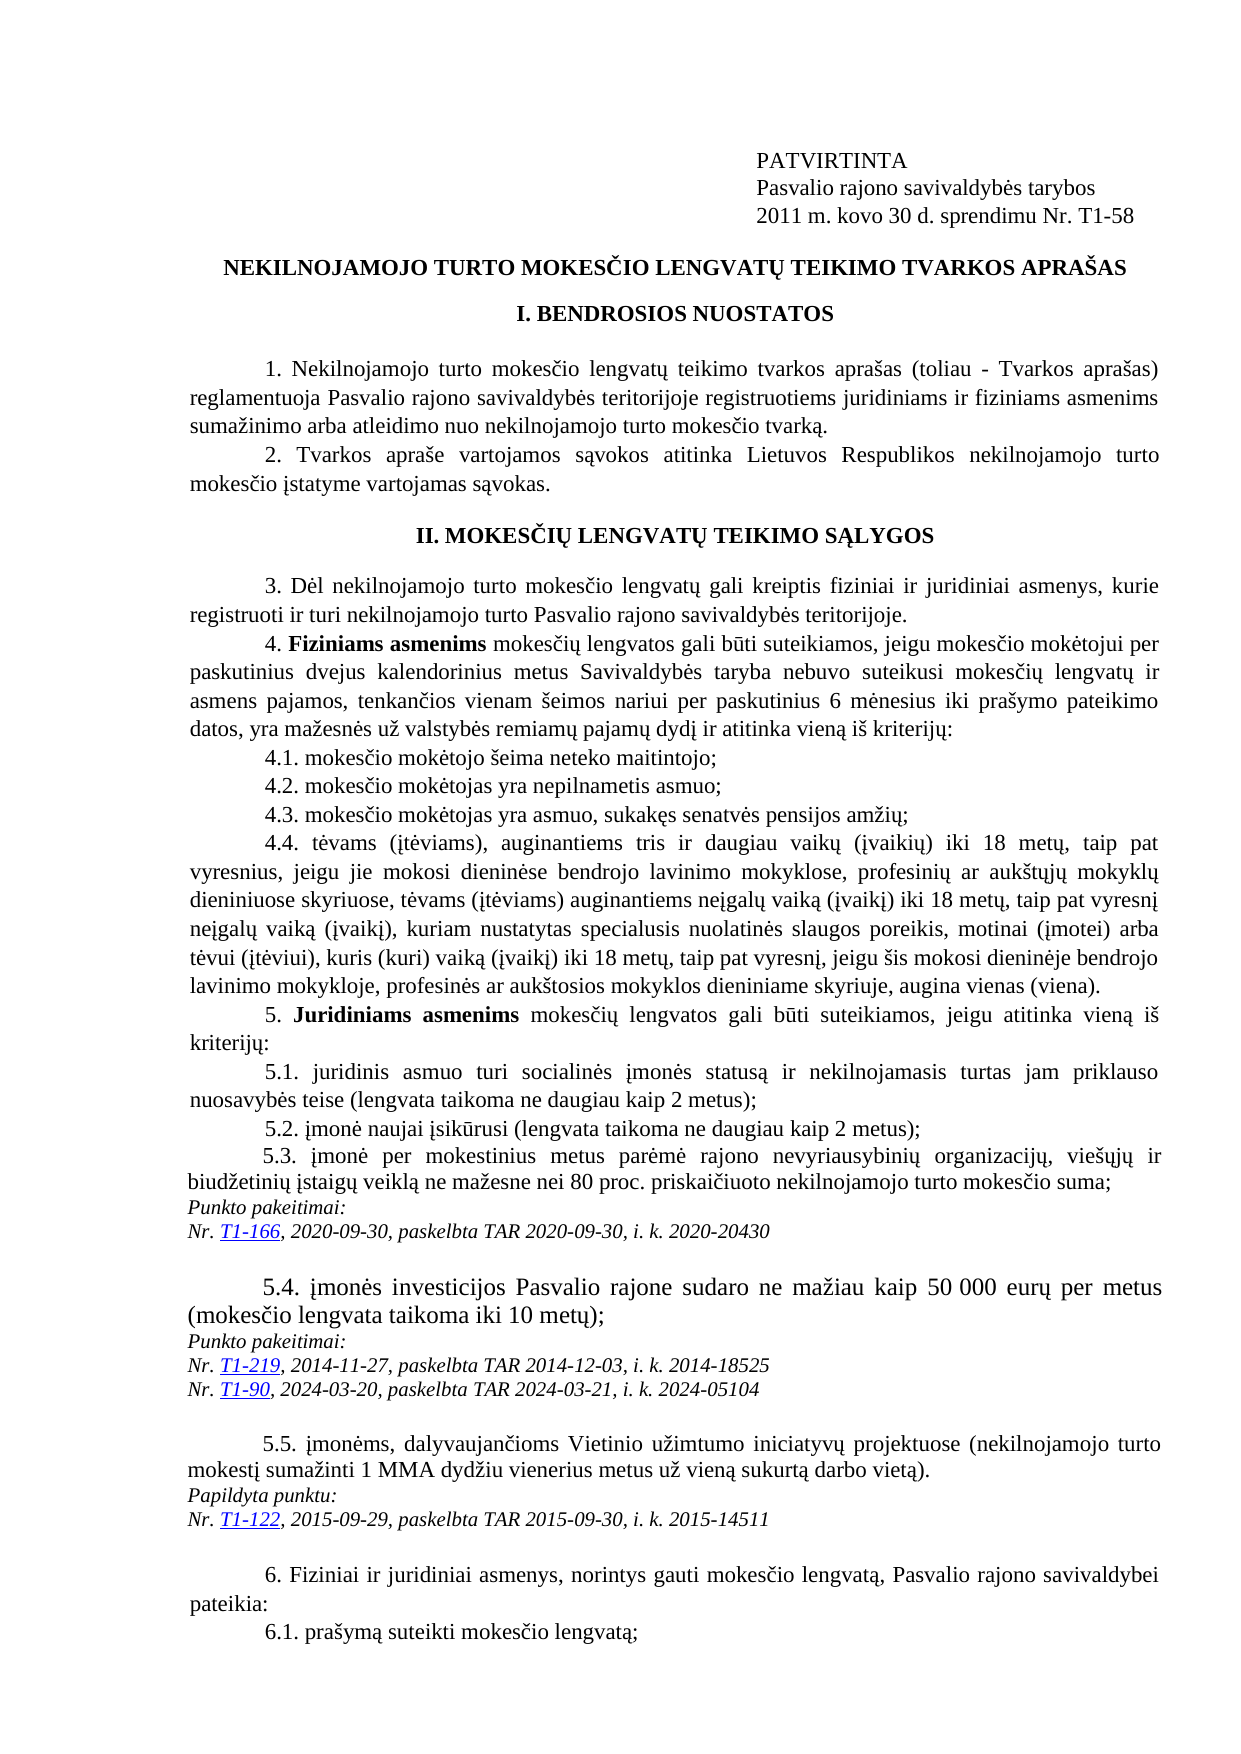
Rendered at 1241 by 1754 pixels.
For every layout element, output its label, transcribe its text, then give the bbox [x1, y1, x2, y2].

text 5.3. įmonė per mokestinius metus parėmė rajono nevyriausybinių organizacijų, viešųjų ir biudžetinių įstaigų veiklą ne mažesne nei 80 proc. priskaičiuoto nekilnojamojo turto mokesčio suma; [187, 1142, 1162, 1195]
text I. BENDROSIOS NUOSTATOS [187, 303, 1162, 326]
text Nr. T1-122, 2015-09-29, paskelbta TAR 2015-09-30, i. k. 2015-14511 [187, 1507, 1162, 1531]
text Punkto pakeitimai: [187, 1195, 1162, 1219]
text 6.1. prašymą suteikti mokesčio lengvatą; [189, 1617, 1162, 1645]
text 6. Fiziniai ir juridiniai asmenys, norintys gauti mokesčio lengvatą, Pasvalio rajono savivaldybei pateikia: [189, 1559, 1160, 1617]
text 5.2. įmonė naujai įsikūrusi (lengvata taikoma ne daugiau kaip 2 metus); [189, 1113, 1162, 1142]
text 5. Juridiniams asmenims mokesčių lengvatos gali būti suteikiamos, jeigu atitinka vieną iš kriterijų: [189, 999, 1160, 1056]
text Nr. T1-219, 2014-11-27, paskelbta TAR 2014-12-03, i. k. 2014-18525 [187, 1353, 1162, 1377]
text 4.1. mokesčio mokėtojo šeima neteko maitintojo; [189, 742, 1162, 771]
text 4.3. mokesčio mokėtojas yra asmuo, sukakęs senatvės pensijos amžių; [189, 799, 1162, 828]
text 4. Fiziniams asmenims mokesčių lengvatos gali būti suteikiamos, jeigu mokesčio mokėtojui per paskutinius dvejus kalendorinius metus Savivaldybės taryba nebuvo suteikusi mokesčių lengvatų ir asmens pajamos, tenkančios vienam šeimos nariui per paskutinius 6 mėnesius iki prašymo pateikimo datos, yra mažesnės už valstybės remiamų pajamų dydį ir atitinka vieną iš kriterijų: [189, 628, 1160, 742]
text Nr. T1-166, 2020-09-30, paskelbta TAR 2020-09-30, i. k. 2020-20430 [187, 1219, 1162, 1243]
text NEKILNOJAMOJO TURTO MOKESČIO LENGVATŲ TEIKIMO TVARKOS APRAŠAS [187, 257, 1162, 280]
text 3. Dėl nekilnojamojo turto mokesčio lengvatų gali kreiptis fiziniai ir juridiniai asmenys, kurie registruoti ir turi nekilnojamojo turto Pasvalio rajono savivaldybės teritorijoje. [189, 571, 1160, 628]
text 4.4. tėvams (įtėviams), auginantiems tris ir daugiau vaikų (įvaikių) iki 18 metų, taip pat vyresnius, jeigu jie mokosi dieninėse bendrojo lavinimo mokyklose, profesinių ar aukštųjų mokyklų dieniniuose skyriuose, tėvams (įtėviams) auginantiems neįgalų vaiką (įvaikį) iki 18 metų, taip pat vyresnį neįgalų vaiką (įvaikį), kuriam nustatytas specialusis nuolatinės slaugos poreikis, motinai (įmotei) arba tėvui (įtėviui), kuris (kuri) vaiką (įvaikį) iki 18 metų, taip pat vyresnį, jeigu šis mokosi dieninėje bendrojo lavinimo mokykloje, profesinės ar aukštosios mokyklos dieniniame skyriuje, augina vienas (viena). [189, 828, 1160, 999]
text 5.5. įmonėms, dalyvaujančioms Vietinio užimtumo iniciatyvų projektuose (nekilnojamojo turto mokestį sumažinti 1 MMA dydžiu vienerius metus už vieną sukurtą darbo vietą). [187, 1430, 1162, 1483]
text 2. Tvarkos apraše vartojamos sąvokos atitinka Lietuvos Respublikos nekilnojamojo turto mokesčio įstatyme vartojamas sąvokas. [189, 440, 1160, 497]
text Nr. T1-90, 2024-03-20, paskelbta TAR 2024-03-21, i. k. 2024-05104 [187, 1377, 1162, 1401]
text 2011 m. kovo 30 d. sprendimu Nr. T1-58 [756, 201, 1160, 229]
text 1. Nekilnojamojo turto mokesčio lengvatų teikimo tvarkos aprašas (toliau - Tvarkos aprašas) reglamentuoja Pasvalio rajono savivaldybės teritorijoje registruotiems juridiniams ir fiziniams asmenims sumažinimo arba atleidimo nuo nekilnojamojo turto mokesčio tvarką. [189, 354, 1160, 440]
text II. MOKESČIŲ LENGVATŲ TEIKIMO SĄLYGOS [187, 525, 1162, 548]
text 4.2. mokesčio mokėtojas yra nepilnametis asmuo; [189, 771, 1162, 799]
text 5.4. įmonės investicijos Pasvalio rajone sudaro ne mažiau kaip 50 000 eurų per metus (mokesčio lengvata taikoma iki 10 metų); [187, 1272, 1162, 1329]
text PATVIRTINTA [756, 150, 1162, 173]
text Papildyta punktu: [187, 1483, 1162, 1507]
text Punkto pakeitimai: [187, 1329, 1162, 1353]
text 5.1. juridinis asmuo turi socialinės įmonės statusą ir nekilnojamasis turtas jam priklauso nuosavybės teise (lengvata taikoma ne daugiau kaip 2 metus); [189, 1056, 1160, 1113]
text Pasvalio rajono savivaldybės tarybos [756, 173, 1160, 201]
